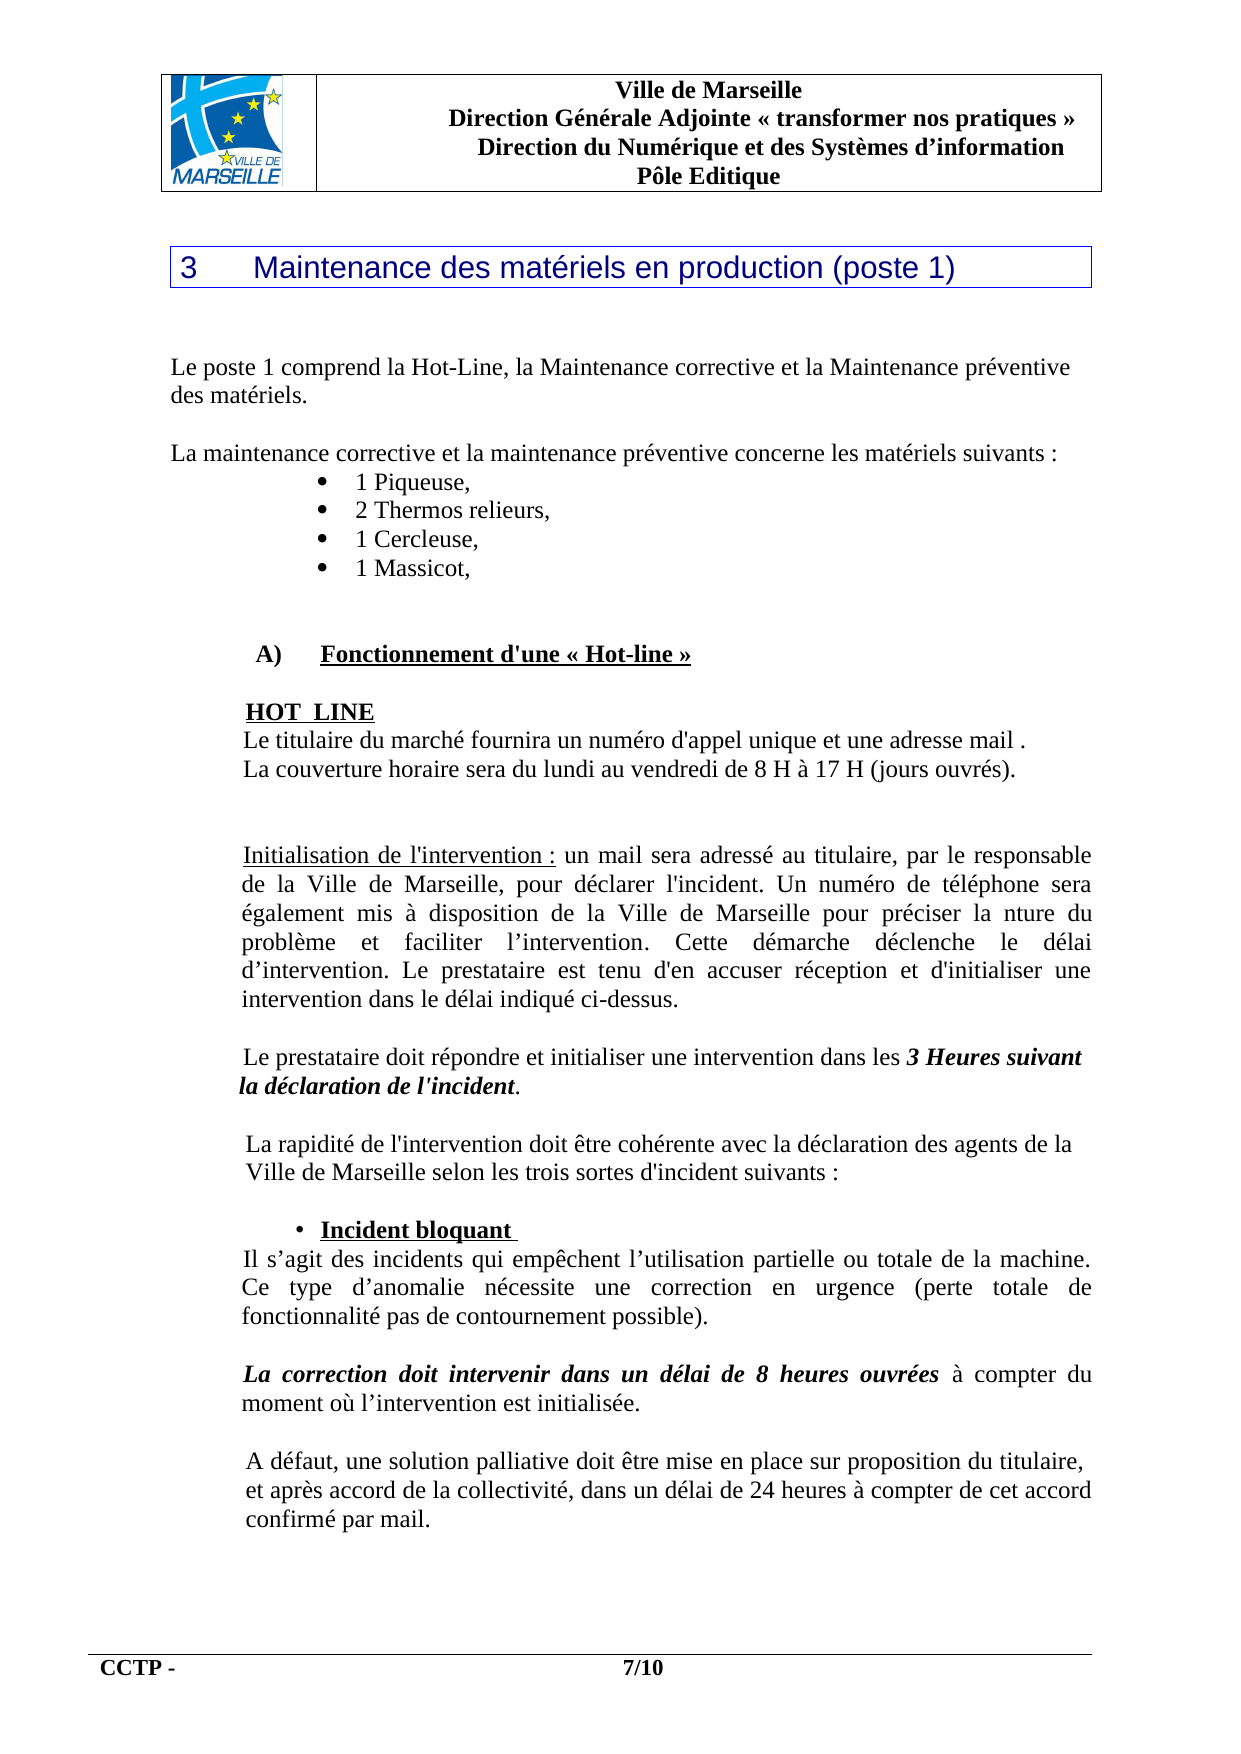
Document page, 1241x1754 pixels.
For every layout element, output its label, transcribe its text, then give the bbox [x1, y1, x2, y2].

text La rapidité de l'intervention doit être cohérente avec la déclaration des agents de la Ville de Marseille selon les trois sortes d'incident suivants : [170, 1129, 1092, 1186]
text La maintenance corrective et la maintenance préventive concerne les matériels suivants : [170, 438, 1092, 467]
list 1 Cercleuse, [318, 524, 1092, 553]
list Incident bloquant [239, 1215, 1092, 1244]
text La correction doit intervenir dans un délai de 8 heures ouvrées à compter du moment où l’intervention est initialisée. [241, 1359, 1092, 1417]
text Le prestataire doit répondre et initialiser une intervention dans les 3 Heures suivant la déclaration de l'incident. [239, 1042, 1092, 1100]
list Fonctionnement d'une « Hot-line » [245, 639, 1092, 668]
text La couverture horaire sera du lundi au vendredi de 8 H à 17 H (jours ouvrés). [239, 754, 1092, 783]
text HOT LINE [245, 697, 1092, 726]
text A défaut, une solution palliative doit être mise en place sur proposition du titulaire, et après accord de la collectivité, dans un délai de 24 heures à compter de cet accord confirmé par mail. [170, 1446, 1092, 1533]
text Il s’agit des incidents qui empêchent l’utilisation partielle ou totale de la machine. Ce type d’anomalie nécessite une correction en urgence (perte totale de fonctionnalité pas de contournement possible). [241, 1244, 1092, 1330]
subtitle Maintenance des matériels en production (poste 1) [171, 247, 1091, 287]
text Le poste 1 comprend la Hot-Line, la Maintenance corrective et la Maintenance préventive des matériels. [170, 352, 1092, 409]
list 1 Piqueuse, [318, 467, 1092, 496]
list 2 Thermos relieurs, [318, 496, 1092, 524]
list 1 Massicot, [318, 553, 1092, 582]
text Le titulaire du marché fournira un numéro d'appel unique et une adresse mail . [239, 726, 1092, 754]
text Initialisation de l'intervention : un mail sera adressé au titulaire, par le responsable de la Ville de Marseille, pour déclarer l'incident. Un numéro de téléphone sera également mis à disposition de la Ville de Marseille pour préciser la nture du problème et faciliter l’intervention. Cette démarche déclenche le délai d’intervention. Le prestataire est tenu d'en accuser réception et d'initialiser une intervention dans le délai indiqué ci-dessus. [241, 841, 1092, 1013]
